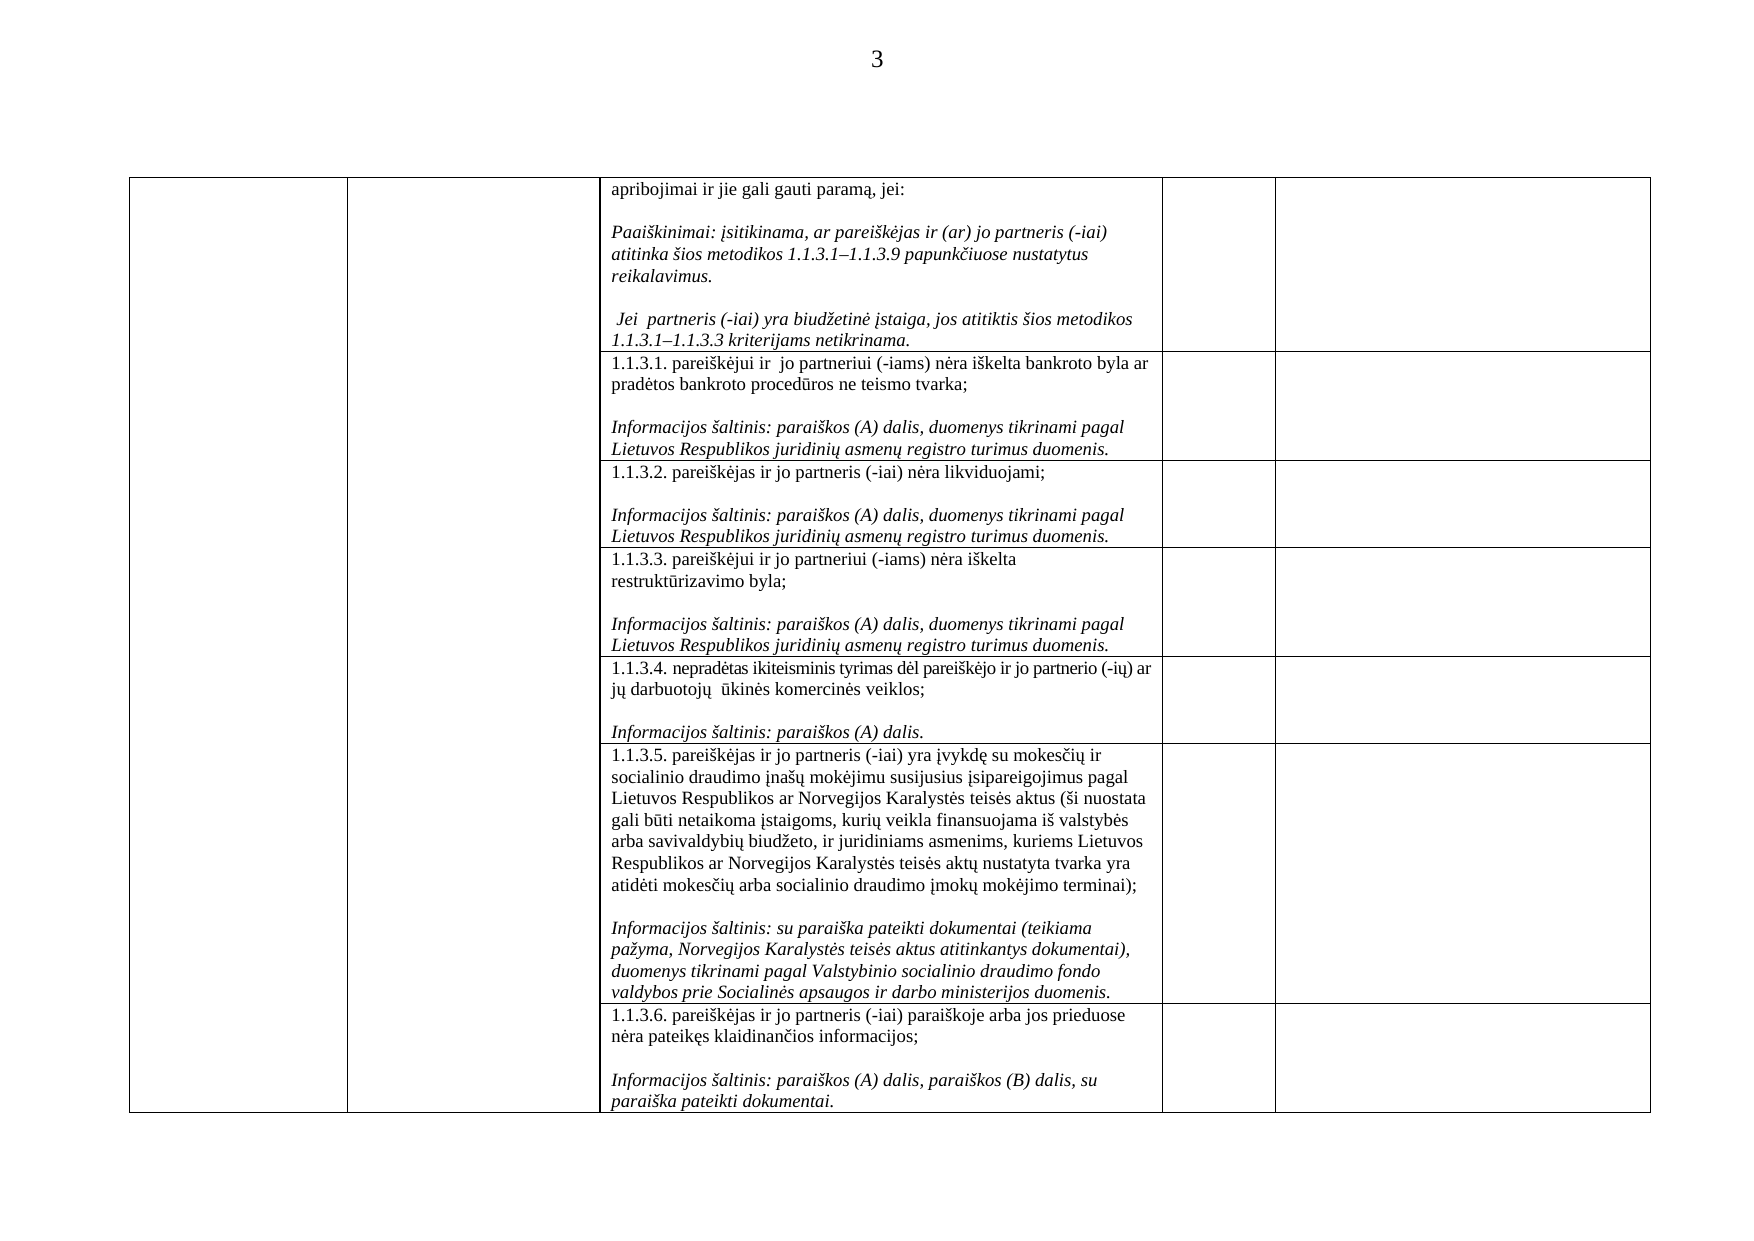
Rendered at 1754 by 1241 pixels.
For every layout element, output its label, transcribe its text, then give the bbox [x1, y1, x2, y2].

table_cell [1163, 744, 1275, 1003]
table_cell 1.1.3.6. pareiškėjas ir jo partneris (-iai) paraiškoje arba jos prieduose nėra pateikęs klaidinančios informacijos; Informacijos šaltinis: paraiškos (A) dalis, paraiškos (B) dalis, su paraiška pateikti dokumentai. [601, 1004, 1162, 1112]
table_cell [1163, 178, 1275, 351]
table_cell [1276, 548, 1650, 656]
table_cell [1276, 461, 1650, 547]
table_cell [1276, 744, 1650, 1003]
table_cell [1276, 178, 1650, 351]
table_cell [1163, 657, 1275, 743]
table_cell 1.1.3.5. pareiškėjas ir jo partneris (-iai) yra įvykdę su mokesčių ir socialinio draudimo įnašų mokėjimu susijusius įsipareigojimus pagal Lietuvos Respublikos ar Norvegijos Karalystės teisės aktus (ši nuostata gali būti netaikoma įstaigoms, kurių veikla finansuojama iš valstybės arba savivaldybių biudžeto, ir juridiniams asmenims, kuriems Lietuvos Respublikos ar Norvegijos Karalystės teisės aktų nustatyta tvarka yra atidėti mokesčių arba socialinio draudimo įmokų mokėjimo terminai); Informacijos šaltinis: su paraiška pateikti dokumentai (teikiama pažyma, Norvegijos Karalystės teisės aktus atitinkantys dokumentai), duomenys tikrinami pagal Valstybinio socialinio draudimo fondo valdybos prie Socialinės apsaugos ir darbo ministerijos duomenis. [601, 744, 1162, 1003]
table_cell 1.1.3.2. pareiškėjas ir jo partneris (-iai) nėra likviduojami; Informacijos šaltinis: paraiškos (A) dalis, duomenys tikrinami pagal Lietuvos Respublikos juridinių asmenų registro turimus duomenis. [601, 461, 1162, 547]
table_cell [1163, 548, 1275, 656]
table_cell 1.1.3.3. pareiškėjui ir jo partneriui (-iams) nėra iškelta restruktūrizavimo byla; Informacijos šaltinis: paraiškos (A) dalis, duomenys tikrinami pagal Lietuvos Respublikos juridinių asmenų registro turimus duomenis. [601, 548, 1162, 656]
table_cell [1276, 1004, 1650, 1112]
table_cell [1276, 352, 1650, 459]
table_cell [1163, 1004, 1275, 1112]
table_cell [1163, 461, 1275, 547]
table_cell 1.1.3.4. nepradėtas ikiteisminis tyrimas dėl pareiškėjo ir jo partnerio (-ių) ar jų darbuotojų ūkinės komercinės veiklos; Informacijos šaltinis: paraiškos (A) dalis. [601, 657, 1162, 743]
table_cell 1.1.3.1. pareiškėjui ir jo partneriui (-iams) nėra iškelta bankroto byla ar pradėtos bankroto procedūros ne teismo tvarka; Informacijos šaltinis: paraiškos (A) dalis, duomenys tikrinami pagal Lietuvos Respublikos juridinių asmenų registro turimus duomenis. [601, 352, 1162, 459]
table_cell [1163, 352, 1275, 459]
table_cell [348, 178, 599, 1112]
table_cell [1276, 657, 1650, 743]
table_cell apribojimai ir jie gali gauti paramą, jei: Paaiškinimai: įsitikinama, ar pareiškėjas ir (ar) jo partneris (-iai) atitinka šios metodikos 1.1.3.1–1.1.3.9 papunkčiuose nustatytus reikalavimus. Jei partneris (-iai) yra biudžetinė įstaiga, jos atitiktis šios metodikos 1.1.3.1–1.1.3.3 kriterijams netikrinama. [601, 178, 1162, 351]
table_cell [130, 178, 347, 1112]
